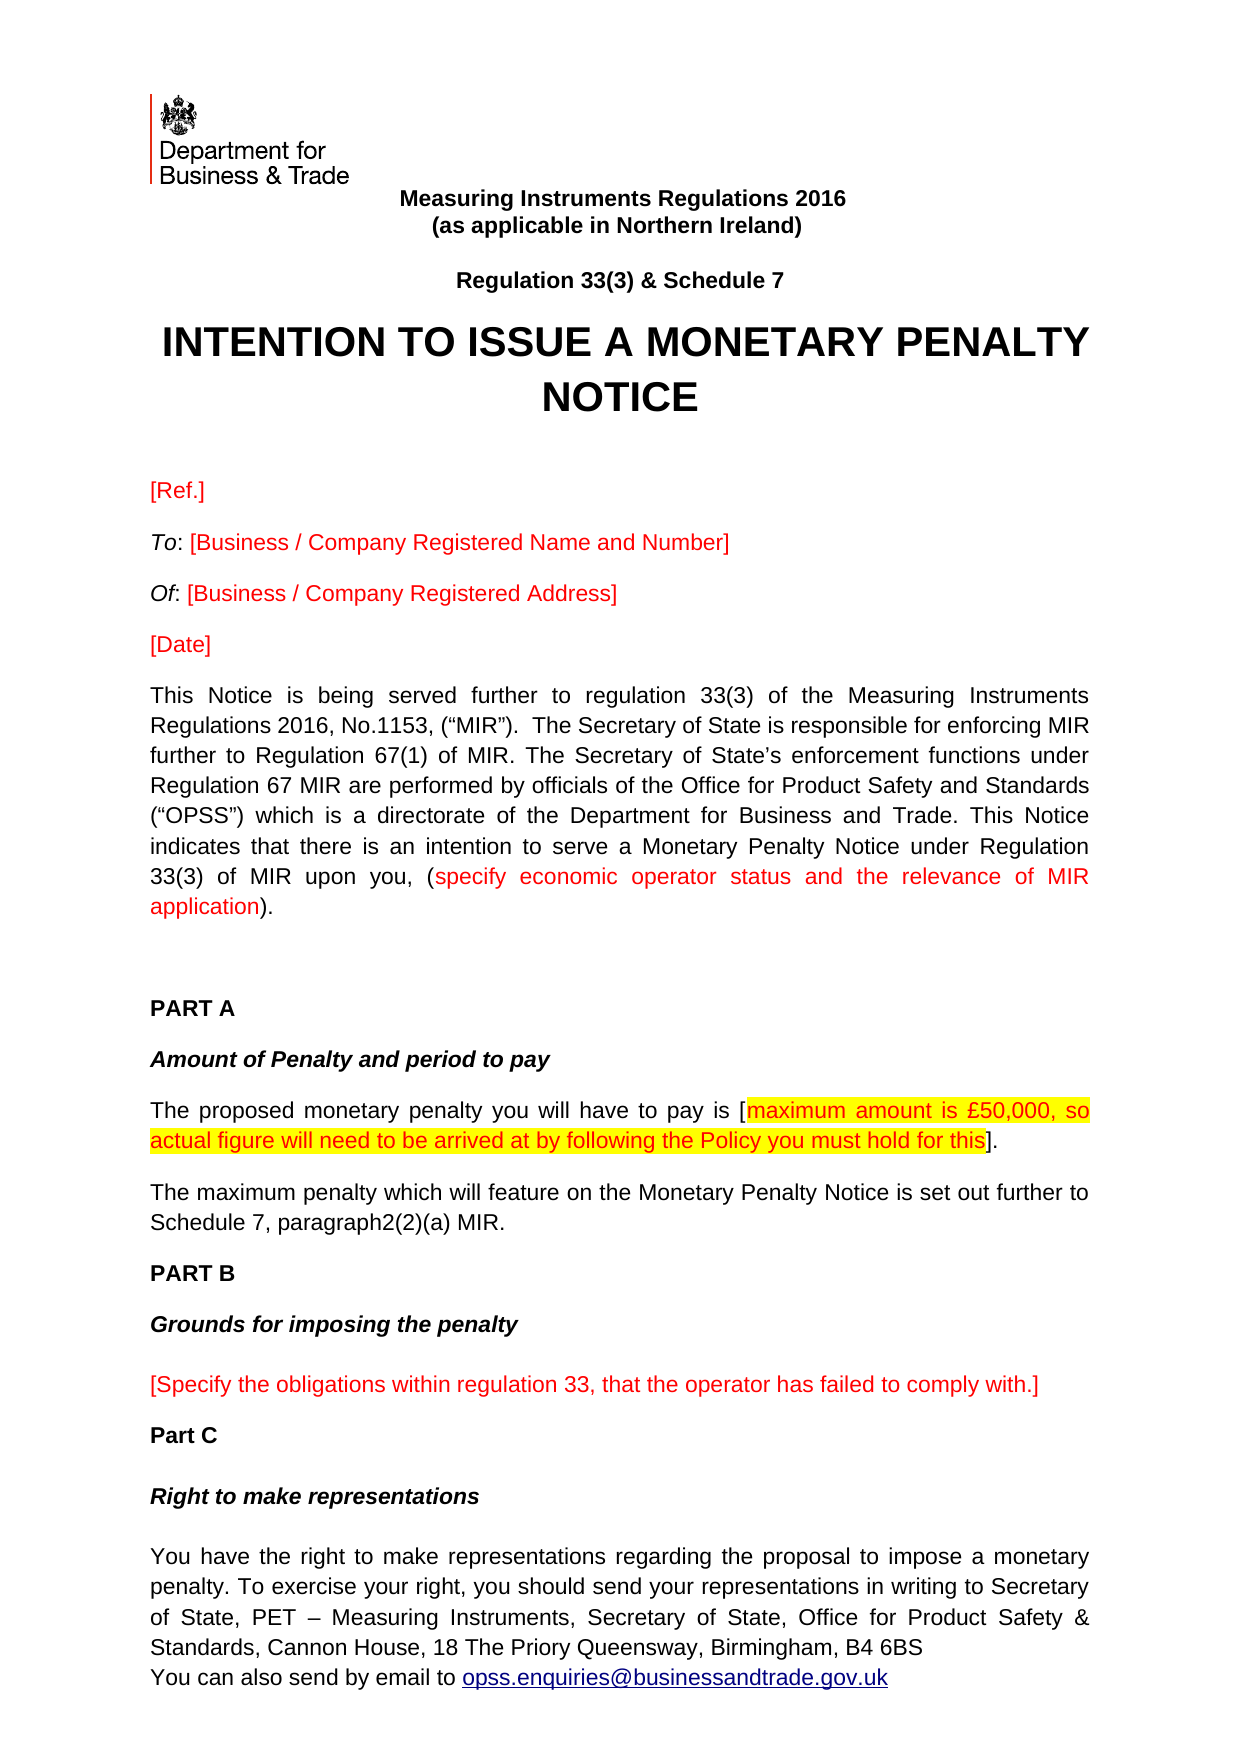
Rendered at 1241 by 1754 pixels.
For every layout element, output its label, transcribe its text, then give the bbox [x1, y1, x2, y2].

subtitle The maximum penalty which will feature on the Monetary Penalty Notice is set out further to Schedule 7, paragraph2(2)(a) MIR. [150, 1178, 1090, 1235]
subtitle Regulation 33(3) & Schedule 7 [150, 267, 1090, 293]
subtitle PART A [150, 995, 1090, 1021]
text To: [Business / Company Registered Name and Number] [150, 528, 1090, 555]
subtitle The proposed monetary penalty you will have to pay is [maximum amount is £50,000, so actual figure will need to be arrived at by following the Policy you must hold for this]. [150, 1097, 1090, 1154]
text Part C [150, 1422, 1090, 1448]
text Of: [Business / Company Registered Address] [150, 579, 1090, 606]
subtitle (as applicable in Northern Ireland) [150, 212, 1090, 238]
text You have the right to make representations regarding the proposal to impose a monetary penalty. To exercise your right, you should send your representations in writing to Secretary of State, PET – Measuring Instruments, Secretary of State, Office for Product Safety & Standards, Cannon House, 18 The Priory Queensway, Birmingham, B4 6BS [150, 1543, 1090, 1660]
text INTENTION TO ISSUE A monetary penalty NOTICE [150, 318, 1090, 421]
text You can also send by email to opss.enquiries@businessandtrade.gov.uk [150, 1664, 1090, 1690]
subtitle Grounds for imposing the penalty [150, 1311, 1090, 1337]
text [Ref.] [150, 477, 1090, 504]
text Right to make representations [150, 1483, 1090, 1509]
text [Date] [150, 631, 1090, 657]
text This Notice is being served further to regulation 33(3) of the Measuring Instruments Regulations 2016, No.1153, (“MIR”). The Secretary of State is responsible for enforcing MIR further to Regulation 67(1) of MIR. The Secretary of State’s enforcement functions under Regulation 67 MIR are performed by officials of the Office for Product Safety and Standards (“OPSS”) which is a directorate of the Department for Business and Trade. This Notice indicates that there is an intention to serve a Monetary Penalty Notice under Regulation 33(3) of MIR upon you, (specify economic operator status and the relevance of MIR application). [150, 682, 1090, 919]
subtitle Amount of Penalty and period to pay [150, 1046, 1090, 1072]
subtitle Measuring Instruments Regulations 2016 [150, 184, 1090, 212]
text [Specify the obligations within regulation 33, that the operator has failed to comply with.] [150, 1371, 1090, 1397]
subtitle PART B [150, 1260, 1090, 1286]
